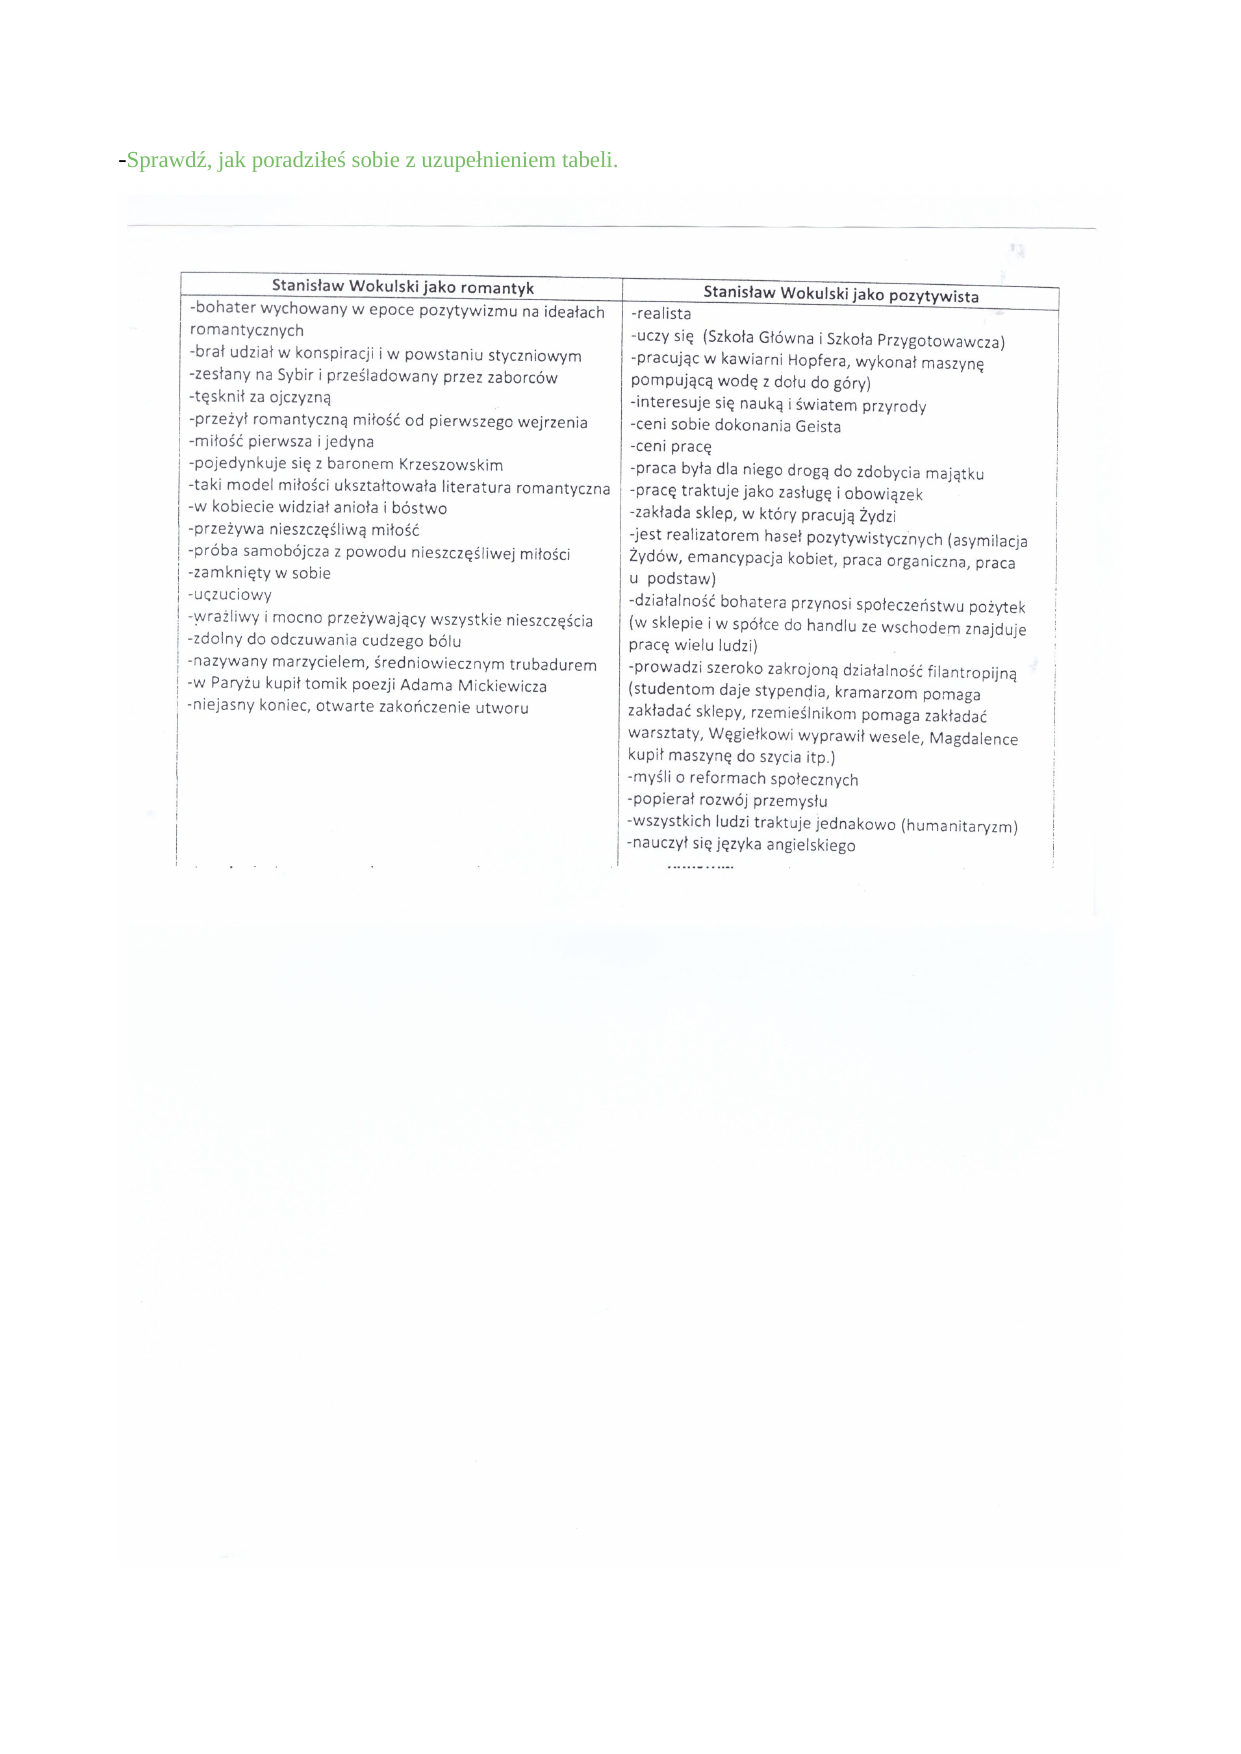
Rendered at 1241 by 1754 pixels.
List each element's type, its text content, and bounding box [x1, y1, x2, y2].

text -Sprawdź, jak poradziłeś sobie z uzupełnieniem tabeli. [118, 144, 1122, 173]
picture [118, 185, 1123, 1567]
